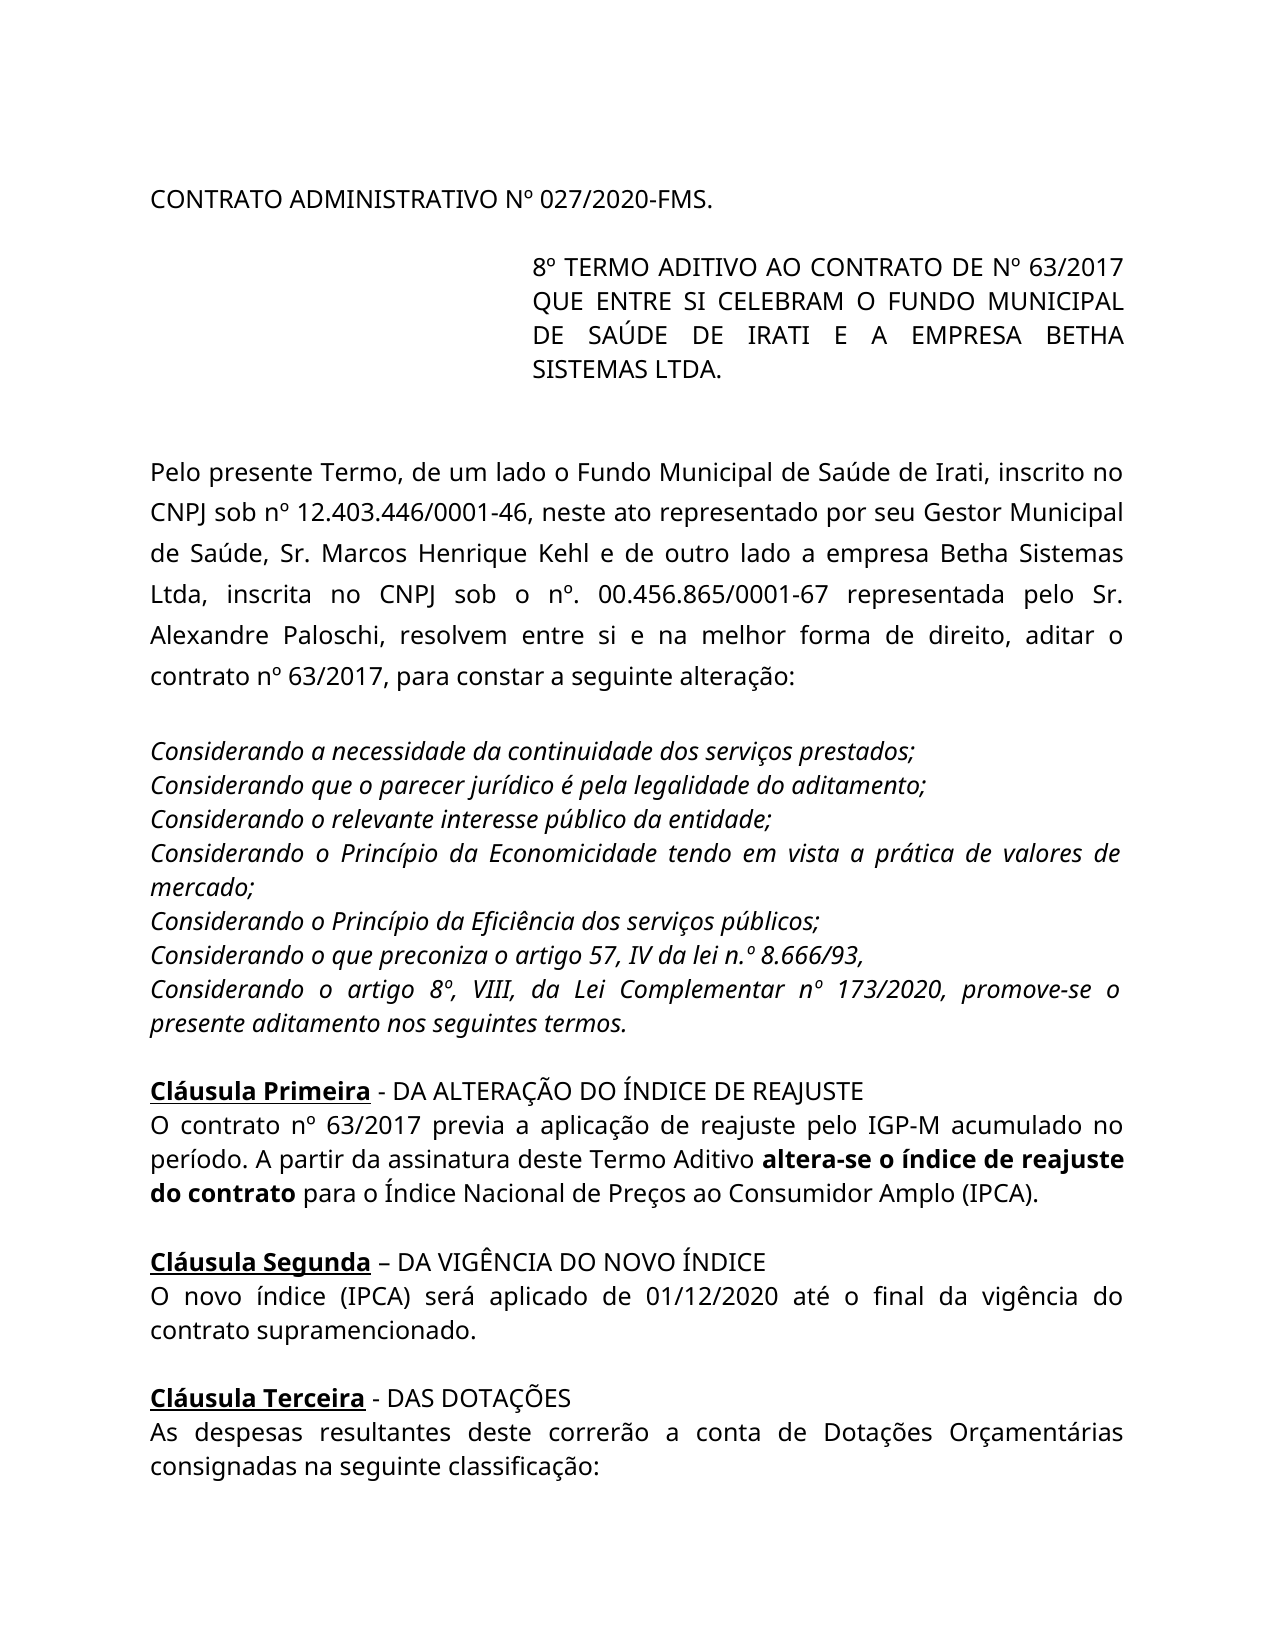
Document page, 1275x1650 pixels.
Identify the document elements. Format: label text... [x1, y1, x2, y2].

text Considerando o artigo 8º, VIII, da Lei Complementar nº 173/2020, promove-se o presente aditamento nos seguintes termos. [150, 972, 1125, 1040]
text Considerando que o parecer jurídico é pela legalidade do aditamento; [150, 767, 1125, 801]
text Cláusula Terceira - DAS DOTAÇÕES [150, 1380, 1125, 1414]
text O novo índice (IPCA) será aplicado de 01/12/2020 até o final da vigência do contrato supramencionado. [150, 1278, 1125, 1346]
text Considerando o que preconiza o artigo 57, IV da lei n.º 8.666/93, [150, 938, 1125, 972]
text 8º TERMO ADITIVO AO CONTRATO DE Nº 63/2017 QUE ENTRE SI CELEBRAM O FUNDO MUNICIPAL DE SAÚDE DE IRATI E A EMPRESA BETHA SISTEMAS LTDA. [532, 250, 1125, 386]
text O contrato nº 63/2017 previa a aplicação de reajuste pelo IGP-M acumulado no período. A partir da assinatura deste Termo Aditivo altera-se o índice de reajuste do contrato para o Índice Nacional de Preços ao Consumidor Amplo (IPCA). [150, 1108, 1125, 1210]
text Considerando a necessidade da continuidade dos serviços prestados; [150, 733, 1125, 767]
text Cláusula Primeira - DA ALTERAÇÃO DO ÍNDICE DE REAJUSTE [150, 1074, 1125, 1108]
text Pelo presente Termo, de um lado o Fundo Municipal de Saúde de Irati, inscrito no CNPJ sob nº 12.403.446/0001-46, neste ato representado por seu Gestor Municipal de Saúde, Sr. Marcos Henrique Kehl e de outro lado a empresa Betha Sistemas Ltda, inscrita no CNPJ sob o nº. 00.456.865/0001-67 representada pelo Sr. Alexandre Paloschi, resolvem entre si e na melhor forma de direito, aditar o contrato nº 63/2017, para constar a seguinte alteração: [150, 454, 1125, 692]
text Cláusula Segunda – DA VIGÊNCIA DO NOVO ÍNDICE [150, 1244, 1125, 1278]
text As despesas resultantes deste correrão a conta de Dotações Orçamentárias consignadas na seguinte classificação: [150, 1414, 1125, 1483]
text Considerando o relevante interesse público da entidade; [150, 801, 1125, 835]
text Considerando o Princípio da Economicidade tendo em vista a prática de valores de mercado; [150, 835, 1125, 903]
text CONTRATO ADMINISTRATIVO Nº 027/2020-FMS. [150, 182, 1125, 216]
text Considerando o Princípio da Eficiência dos serviços públicos; [150, 903, 1125, 938]
